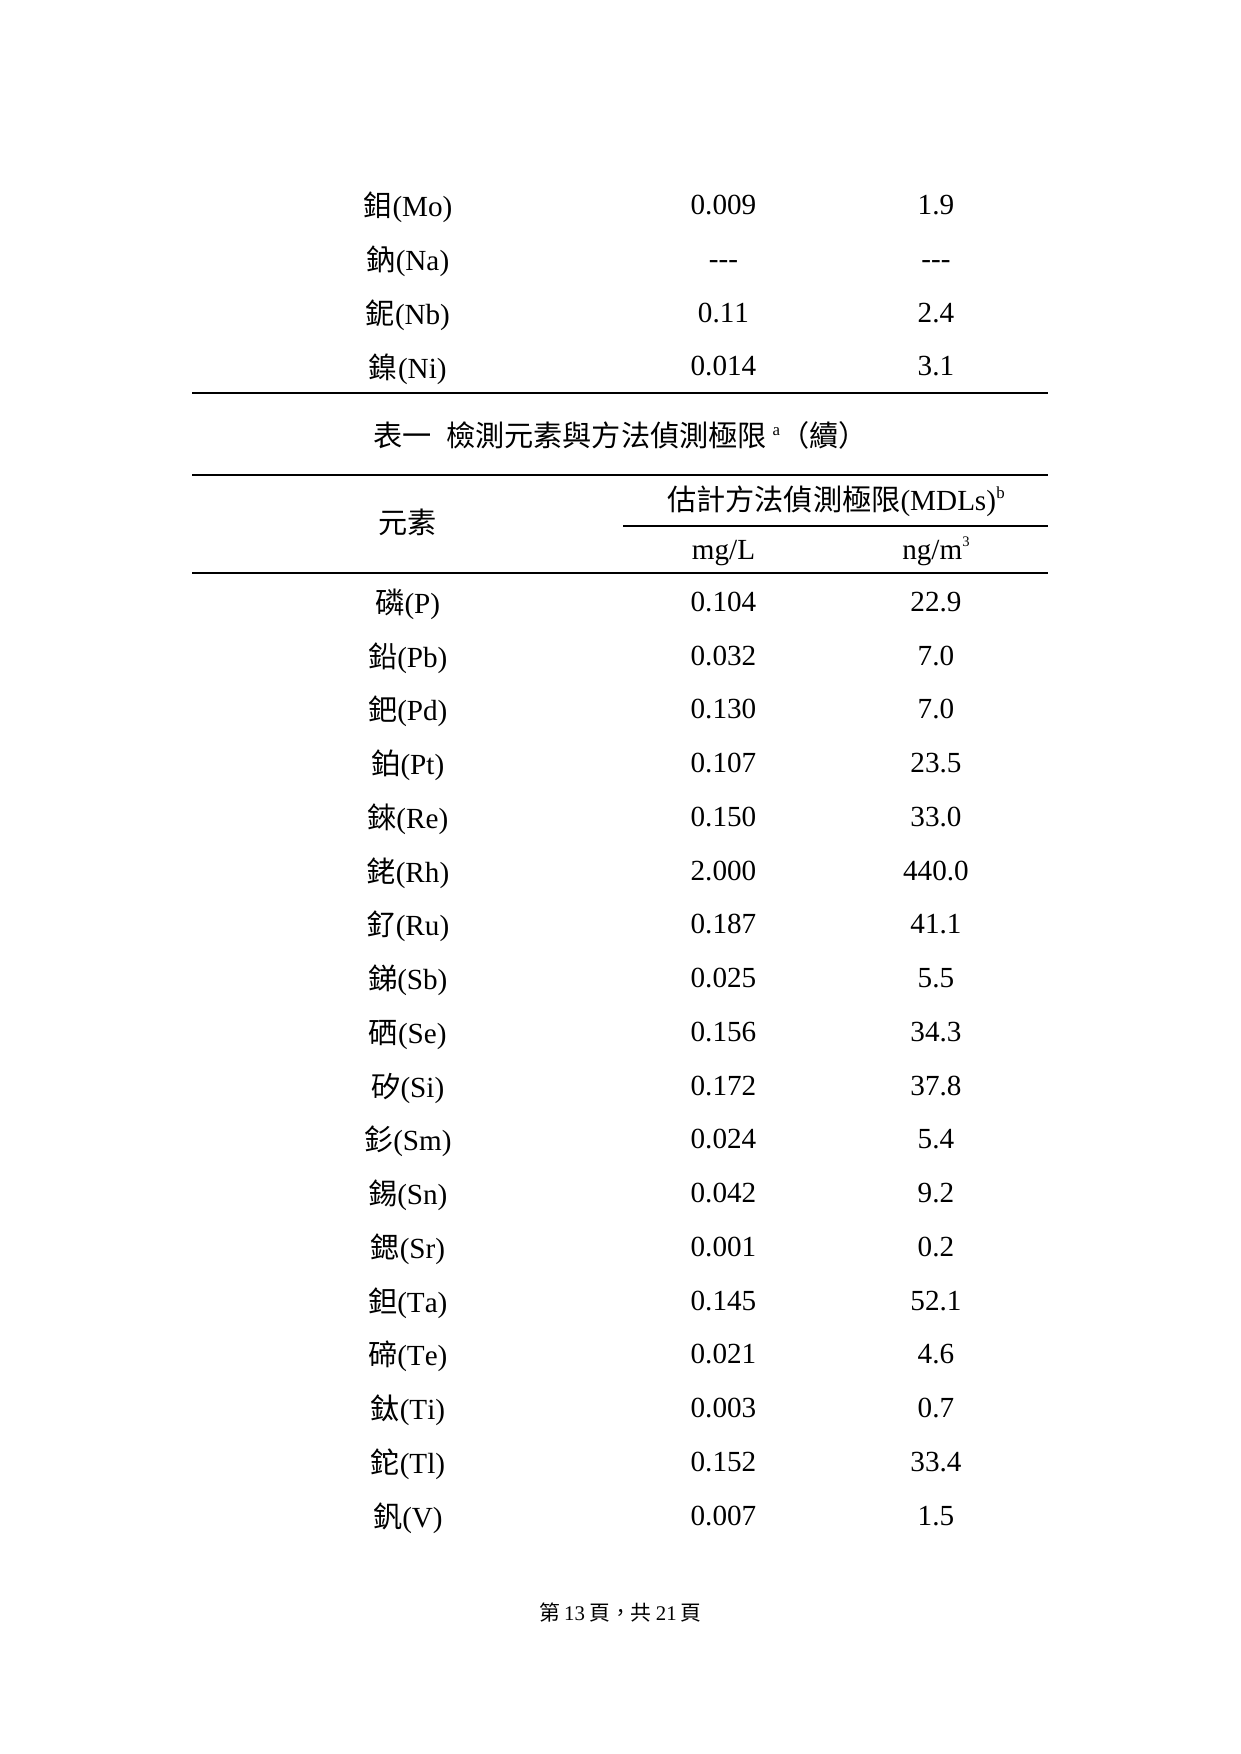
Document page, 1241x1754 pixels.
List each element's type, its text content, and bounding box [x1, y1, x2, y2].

table_cell 440.0 [823, 843, 1048, 896]
table_cell 41.1 [823, 896, 1048, 950]
table_cell ng/m3 [823, 527, 1048, 572]
table_cell 5.4 [823, 1111, 1048, 1165]
table_cell 0.032 [623, 628, 823, 681]
table_cell 鈦(Ti) [192, 1380, 623, 1434]
table_cell 5.5 [823, 950, 1048, 1004]
table_cell 0.024 [623, 1111, 823, 1165]
table_cell 釤(Sm) [192, 1111, 623, 1165]
table_cell 22.9 [823, 574, 1048, 627]
table_cell 估計方法偵測極限(MDLs)b [623, 476, 1048, 524]
table_cell 3.1 [823, 339, 1048, 392]
table_cell 鉭(Ta) [192, 1273, 623, 1326]
table_cell 碲(Te) [192, 1326, 623, 1380]
table_cell 0.7 [823, 1380, 1048, 1434]
table_cell 錸(Re) [192, 789, 623, 842]
table_cell 鎳(Ni) [192, 339, 623, 392]
table_cell 鍶(Sr) [192, 1219, 623, 1272]
table_cell 33.0 [823, 789, 1048, 842]
table_cell 23.5 [823, 735, 1048, 789]
table_cell --- [823, 231, 1048, 285]
table_cell 7.0 [823, 628, 1048, 681]
table_cell 0.187 [623, 896, 823, 950]
table_cell 0.104 [623, 574, 823, 627]
table_cell 鉬(Mo) [192, 177, 623, 231]
table_cell 鈮(Nb) [192, 285, 623, 338]
table_cell 鉈(Tl) [192, 1434, 623, 1487]
table_cell 0.130 [623, 681, 823, 735]
table_cell 銻(Sb) [192, 950, 623, 1004]
table_cell 磷(P) [192, 574, 623, 627]
table_cell 0.11 [623, 285, 823, 338]
table_cell 矽(Si) [192, 1058, 623, 1111]
table_cell 0.021 [623, 1326, 823, 1380]
table_cell 鈀(Pd) [192, 681, 623, 735]
table_cell 34.3 [823, 1004, 1048, 1057]
table_cell 1.5 [823, 1488, 1048, 1541]
table_cell 0.2 [823, 1219, 1048, 1272]
table_cell 2.4 [823, 285, 1048, 338]
table_cell 37.8 [823, 1058, 1048, 1111]
table_cell 硒(Se) [192, 1004, 623, 1057]
table_cell 0.014 [623, 339, 823, 392]
table_cell 0.152 [623, 1434, 823, 1487]
table_cell 4.6 [823, 1326, 1048, 1380]
table_cell 2.000 [623, 843, 823, 896]
table_cell 0.150 [623, 789, 823, 842]
table_cell 0.007 [623, 1488, 823, 1541]
table_cell 銠(Rh) [192, 843, 623, 896]
table_cell 33.4 [823, 1434, 1048, 1487]
table_cell 0.003 [623, 1380, 823, 1434]
table_cell 0.025 [623, 950, 823, 1004]
table_cell 釩(V) [192, 1488, 623, 1541]
table_cell 鈉(Na) [192, 231, 623, 285]
table_cell 0.009 [623, 177, 823, 231]
table_cell 鉛(Pb) [192, 628, 623, 681]
table_cell --- [623, 231, 823, 285]
table_cell 52.1 [823, 1273, 1048, 1326]
table_cell 錫(Sn) [192, 1165, 623, 1219]
table_cell 0.145 [623, 1273, 823, 1326]
table_cell 表一 檢測元素與方法偵測極限a（續） [192, 394, 1048, 473]
table_cell 1.9 [823, 177, 1048, 231]
table_cell 釕(Ru) [192, 896, 623, 950]
table_cell 9.2 [823, 1165, 1048, 1219]
table_cell 0.001 [623, 1219, 823, 1272]
table_cell 0.042 [623, 1165, 823, 1219]
table_cell 7.0 [823, 681, 1048, 735]
table_cell 0.107 [623, 735, 823, 789]
table_cell 元素 [192, 476, 623, 572]
table_cell 鉑(Pt) [192, 735, 623, 789]
table_cell 0.156 [623, 1004, 823, 1057]
table_cell 0.172 [623, 1058, 823, 1111]
table_cell mg/L [623, 527, 823, 572]
